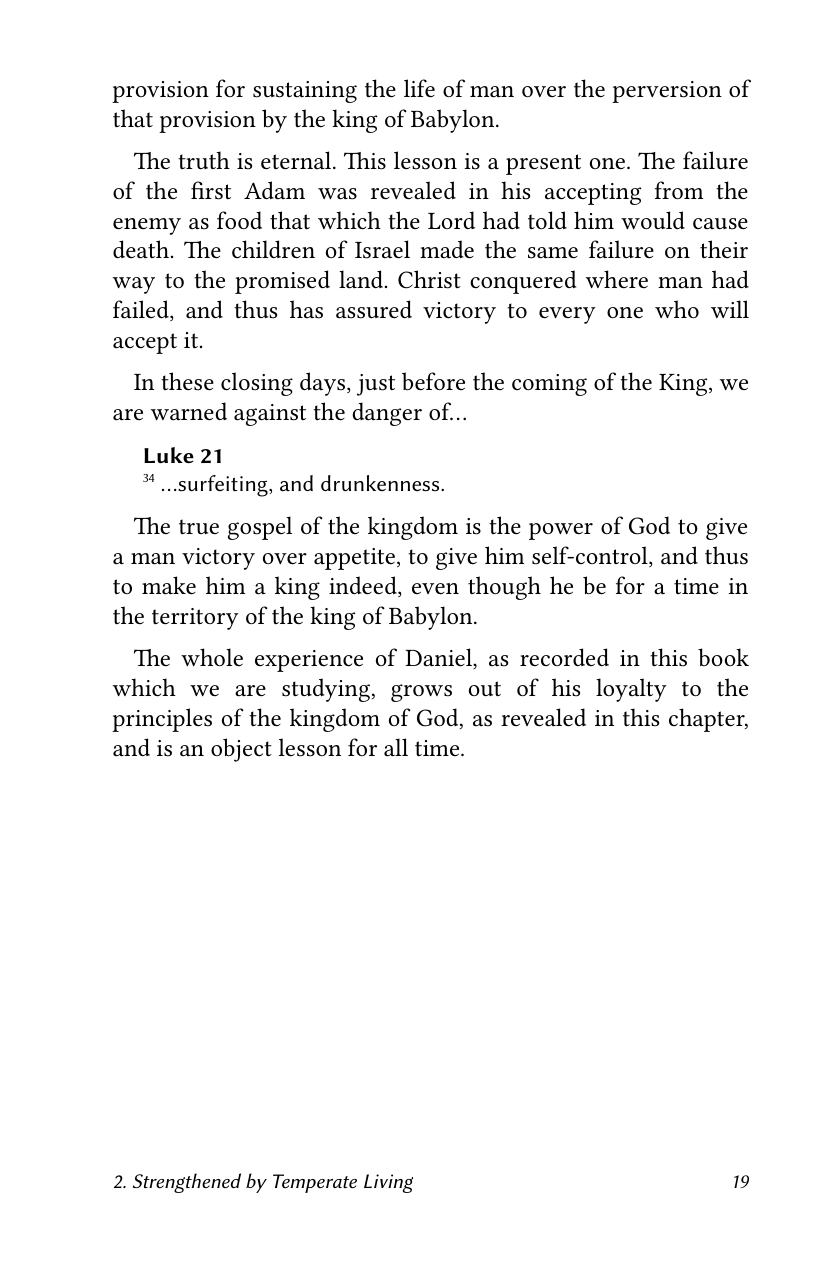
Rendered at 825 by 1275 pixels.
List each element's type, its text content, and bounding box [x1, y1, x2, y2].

text 34 ...surfeiting, and drunkenness. [142, 471, 720, 497]
text The true gospel of the kingdom is the power of God to give a man victory over appetite, to give him self-control, and thus to make him a king indeed, even though he be for a time in the territory of the king of Babylon. [112, 512, 750, 631]
text In these closing days, just before the coming of the King, we are warned against the danger of… [112, 368, 750, 427]
text Luke 21 [142, 443, 750, 469]
text The whole experience of Daniel, as recorded in this book which we are studying, grows out of his loyalty to the principles of the kingdom of God, as revealed in this chapter, and is an object lesson for all time. [112, 644, 750, 762]
text provision for sustaining the life of man over the perversion of that provision by the king of Babylon. [112, 75, 750, 133]
text The truth is eternal. This lesson is a present one. The failure of the first Adam was revealed in his accepting from the enemy as food that which the Lord had told him would cause death. The children of Israel made the same failure on their way to the promised land. Christ conquered where man had failed, and thus has assured victory to every one who will accept it. [112, 147, 750, 355]
